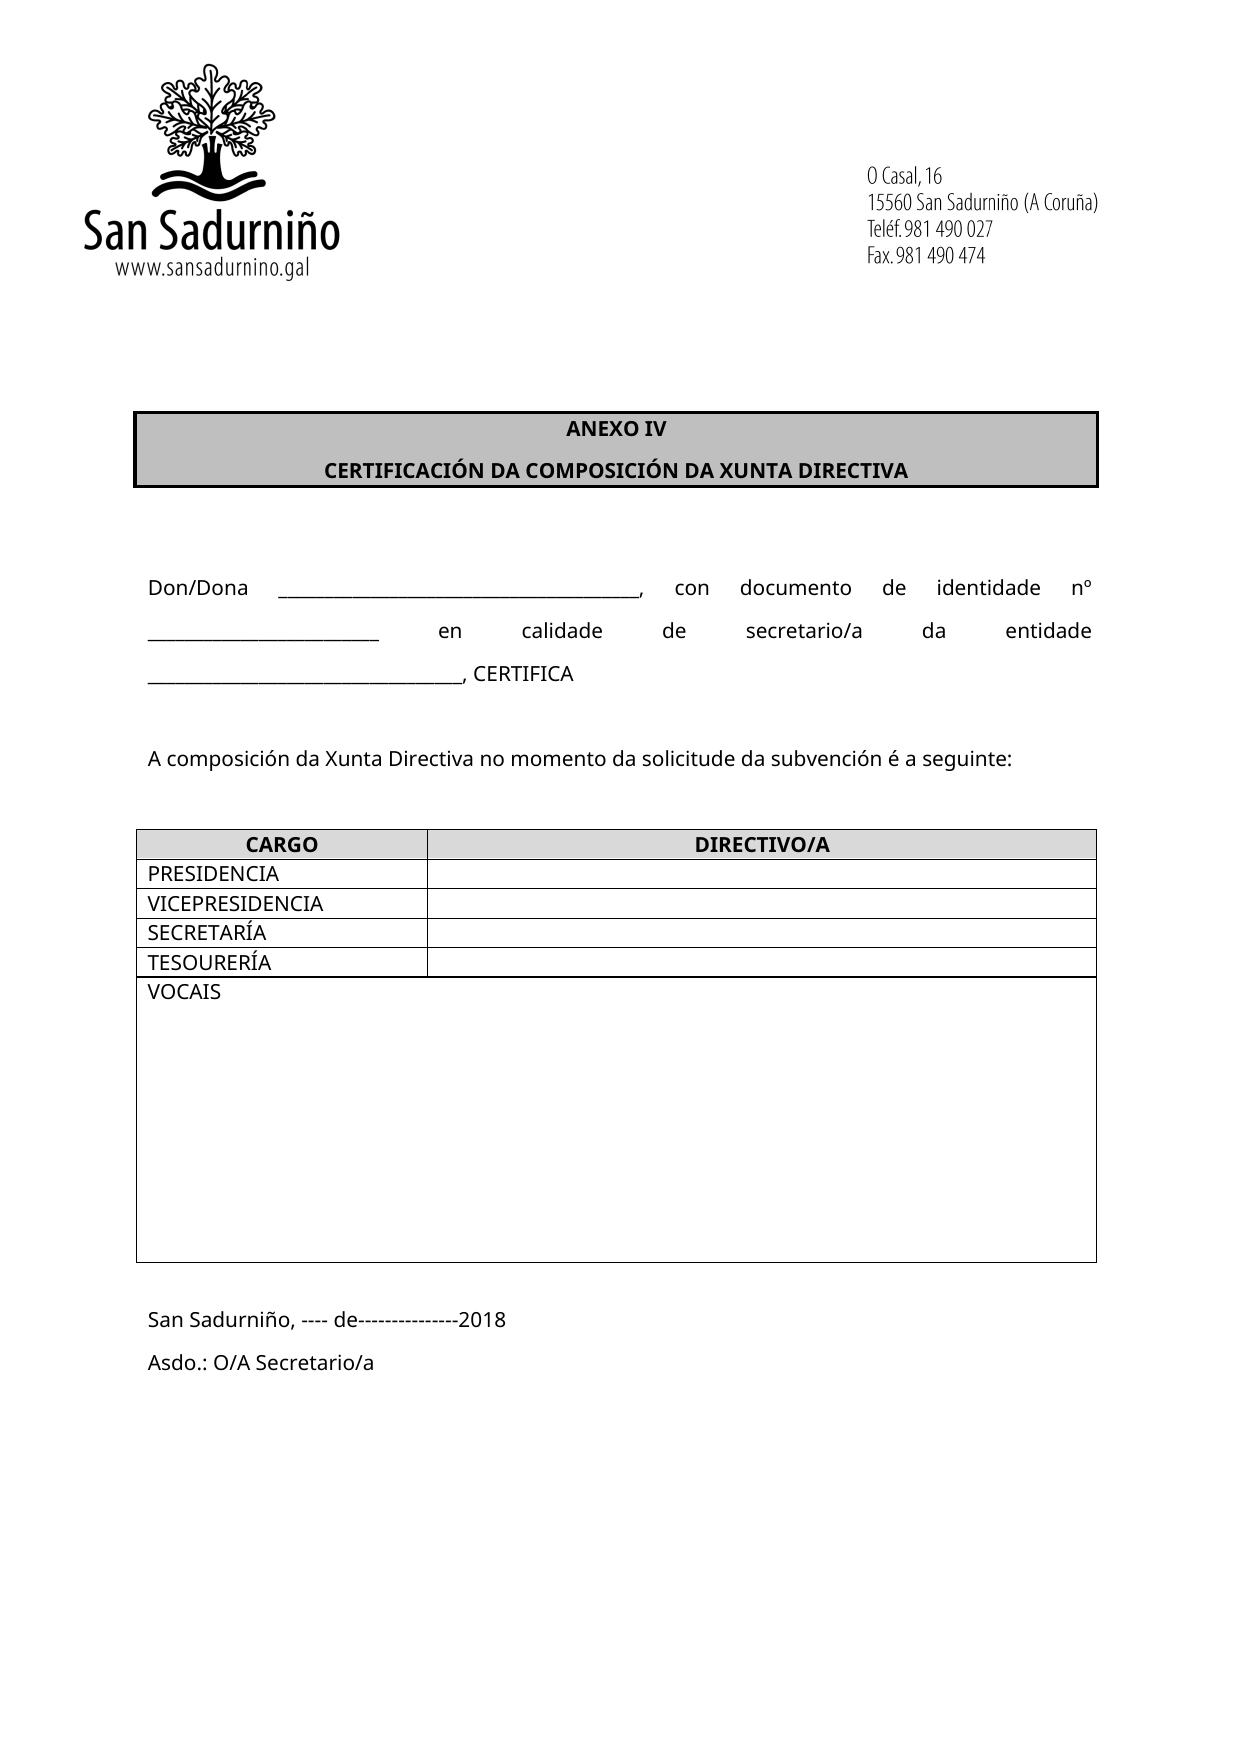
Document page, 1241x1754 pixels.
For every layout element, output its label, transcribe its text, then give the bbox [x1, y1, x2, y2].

table_cell [428, 919, 1096, 947]
text Don/Dona _______________________________________, con documento de identidade nº _________________________ en calidade de secretario/a da entidade __________________________________, CERTIFICA [148, 573, 1092, 687]
table_cell TESOURERÍA [137, 948, 427, 976]
table_cell PRESIDENCIA [137, 860, 427, 888]
text Asdo.: O/A Secretario/a [148, 1348, 1092, 1376]
text San Sadurniño, ---- de---------------2018 [148, 1305, 1092, 1334]
table_header ANEXO IV CERTIFICACIÓN DA COMPOSICIÓN DA XUNTA DIRECTIVA [137, 414, 1096, 485]
table_cell [428, 948, 1096, 976]
table_cell VOCAIS [137, 978, 1096, 1262]
table_cell [428, 860, 1096, 888]
picture [0, 0, 1237, 354]
table_header CARGO [137, 830, 427, 858]
table_cell SECRETARÍA [137, 919, 427, 947]
table_cell [428, 889, 1096, 917]
table_header DIRECTIVO/A [428, 830, 1096, 858]
table_cell VICEPRESIDENCIA [137, 889, 427, 917]
text A composición da Xunta Directiva no momento da solicitude da subvención é a seguinte: [148, 744, 1092, 772]
